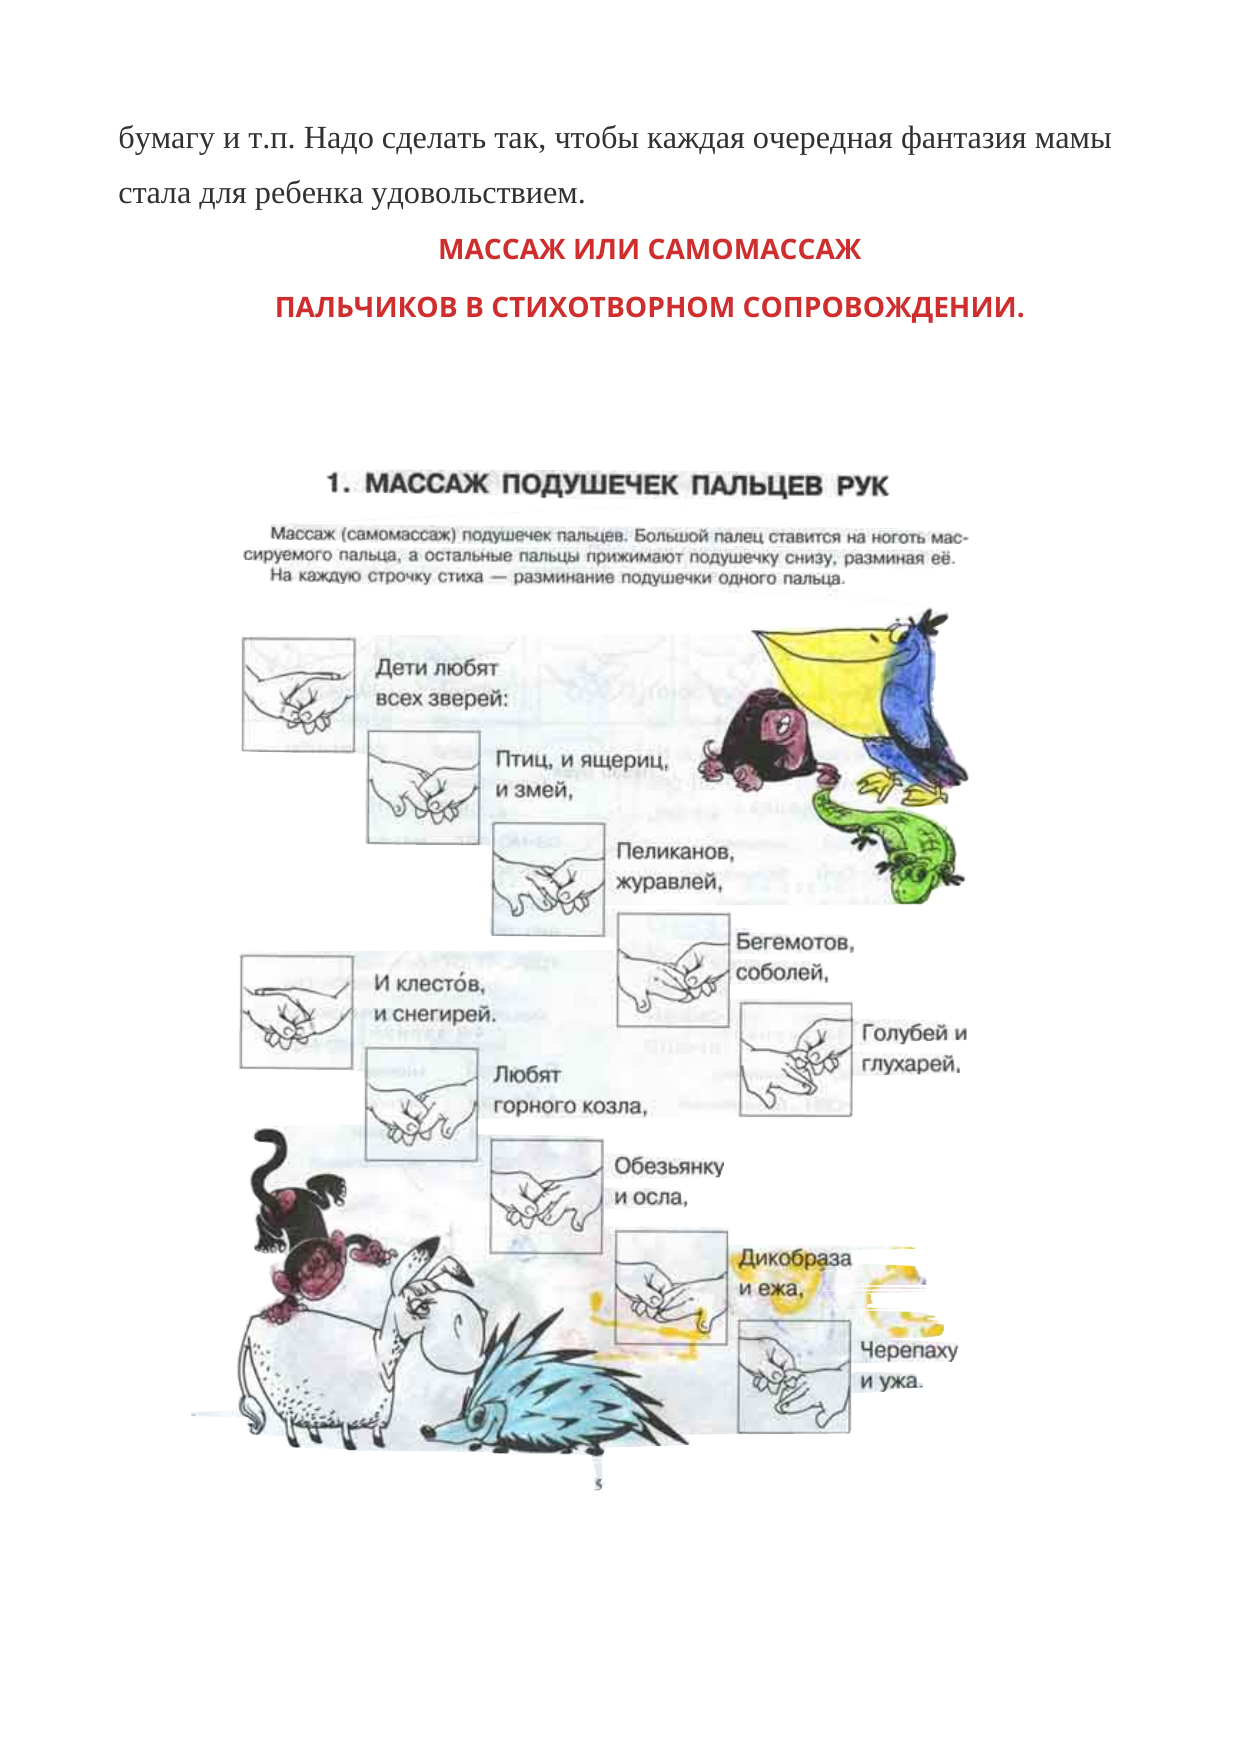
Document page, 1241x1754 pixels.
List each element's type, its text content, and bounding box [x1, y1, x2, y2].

text МАССАЖ ИЛИ САМОМАССАЖ [118, 229, 1122, 268]
text бумагу и т.п. Надо сделать так, чтобы каждая очередная фантазия мамы стала для ребенка удовольствием. [118, 118, 1122, 211]
text ПАЛЬЧИКОВ В СТИХОТВОРНОМ СОПРОВОЖДЕНИИ. [118, 287, 1122, 325]
